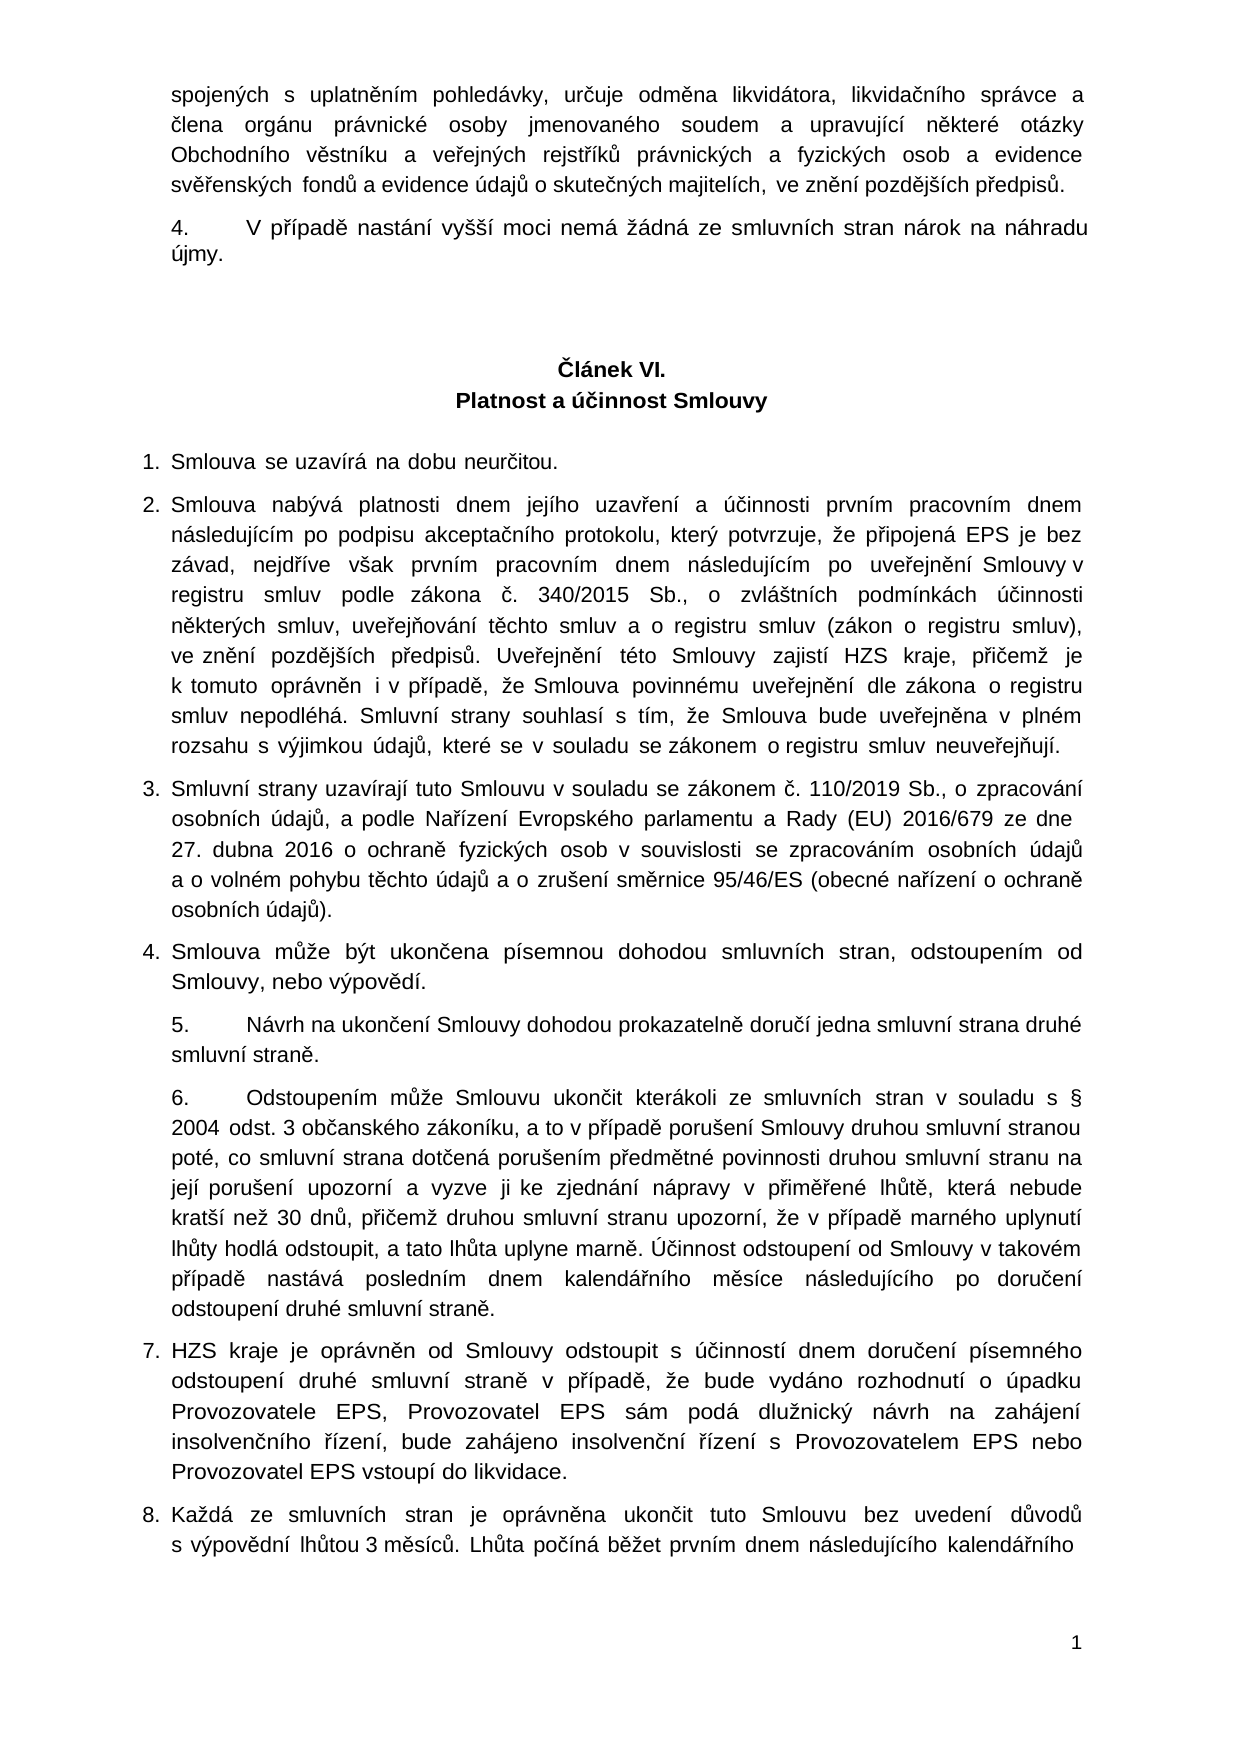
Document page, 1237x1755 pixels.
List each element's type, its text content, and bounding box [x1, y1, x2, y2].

list Odstoupením může Smlouvu ukončit kterákoli ze smluvních stran v souladu s § 2004 odst. 3 občanského zákoníku, a to v případě porušení Smlouvy druhou smluvní stranou poté, co smluvní strana dotčená porušením předmětné povinnosti druhou smluvní stranu na její porušení upozorní a vyzve ji ke zjednání nápravy v přiměřené lhůtě, která nebude kratší než 30 dnů, přičemž druhou smluvní stranu upozorní, že v případě marného uplynutí lhůty hodlá odstoupit, a tato lhůta uplyne marně. Účinnost odstoupení od Smlouvy v takovém případě nastává posledním dnem kalendářního měsíce následujícího po doručení odstoupení druhé smluvní straně. [171, 1084, 1083, 1321]
subtitle Článek VI. [135, 357, 1089, 382]
text spojených s uplatněním pohledávky, určuje odměna likvidátora, likvidačního správce a člena orgánu právnické osoby jmenovaného soudem a upravující některé otázky Obchodního věstníku a veřejných rejstříků právnických a fyzických osob a evidence svěřenských fondů a evidence údajů o skutečných majitelích, ve znění pozdějších předpisů. [171, 82, 1084, 197]
list Smlouva nabývá platnosti dnem jejího uzavření a účinnosti prvním pracovním dnem následujícím po podpisu akceptačního protokolu, který potvrzuje, že připojená EPS je bez závad, nejdříve však prvním pracovním dnem následujícím po uveřejnění Smlouvy v registru smluv podle zákona č. 340/2015 Sb., o zvláštních podmínkách účinnosti některých smluv, uveřejňování těchto smluv a o registru smluv (zákon o registru smluv), ve znění pozdějších předpisů. Uveřejnění této Smlouvy zajistí HZS kraje, přičemž je k tomuto oprávněn i v případě, že Smlouva povinnému uveřejnění dle zákona o registru smluv nepodléhá. Smluvní strany souhlasí s tím, že Smlouva bude uveřejněna v plném rozsahu s výjimkou údajů, které se v souladu se zákonem o registru smluv neuveřejňují. [142, 492, 1083, 758]
list V případě nastání vyšší moci nemá žádná ze smluvních stran nárok na náhradu újmy. [171, 215, 1089, 266]
list Smluvní strany uzavírají tuto Smlouvu v souladu se zákonem č. 110/2019 Sb., o zpracování osobních údajů, a podle Nařízení Evropského parlamentu a Rady (EU) 2016/679 ze dne [142, 776, 1083, 831]
text Platnost a účinnost Smlouvy [135, 387, 1088, 413]
text 27. dubna 2016 o ochraně fyzických osob v souvislosti se zpracováním osobních údajů a o volném pohybu těchto údajů a o zrušení směrnice 95/46/ES (obecné nařízení o ochraně osobních údajů). [171, 836, 1083, 922]
list Smlouva může být ukončena písemnou dohodou smluvních stran, odstoupením od Smlouvy, nebo výpovědí. [142, 939, 1084, 994]
list Smlouva se uzavírá na dobu neurčitou. [142, 449, 1089, 474]
list HZS kraje je oprávněn od Smlouvy odstoupit s účinností dnem doručení písemného odstoupení druhé smluvní straně v případě, že bude vydáno rozhodnutí o úpadku Provozovatele EPS, Provozovatel EPS sám podá dlužnický návrh na zahájení insolvenčního řízení, bude zahájeno insolvenční řízení s Provozovatelem EPS nebo Provozovatel EPS vstoupí do likvidace. [142, 1338, 1082, 1484]
list Každá ze smluvních stran je oprávněna ukončit tuto Smlouvu bez uvedení důvodů s výpovědní lhůtou 3 měsíců. Lhůta počíná běžet prvním dnem následujícího kalendářního [142, 1502, 1082, 1557]
list Návrh na ukončení Smlouvy dohodou prokazatelně doručí jedna smluvní strana druhé smluvní straně. [171, 1012, 1082, 1067]
